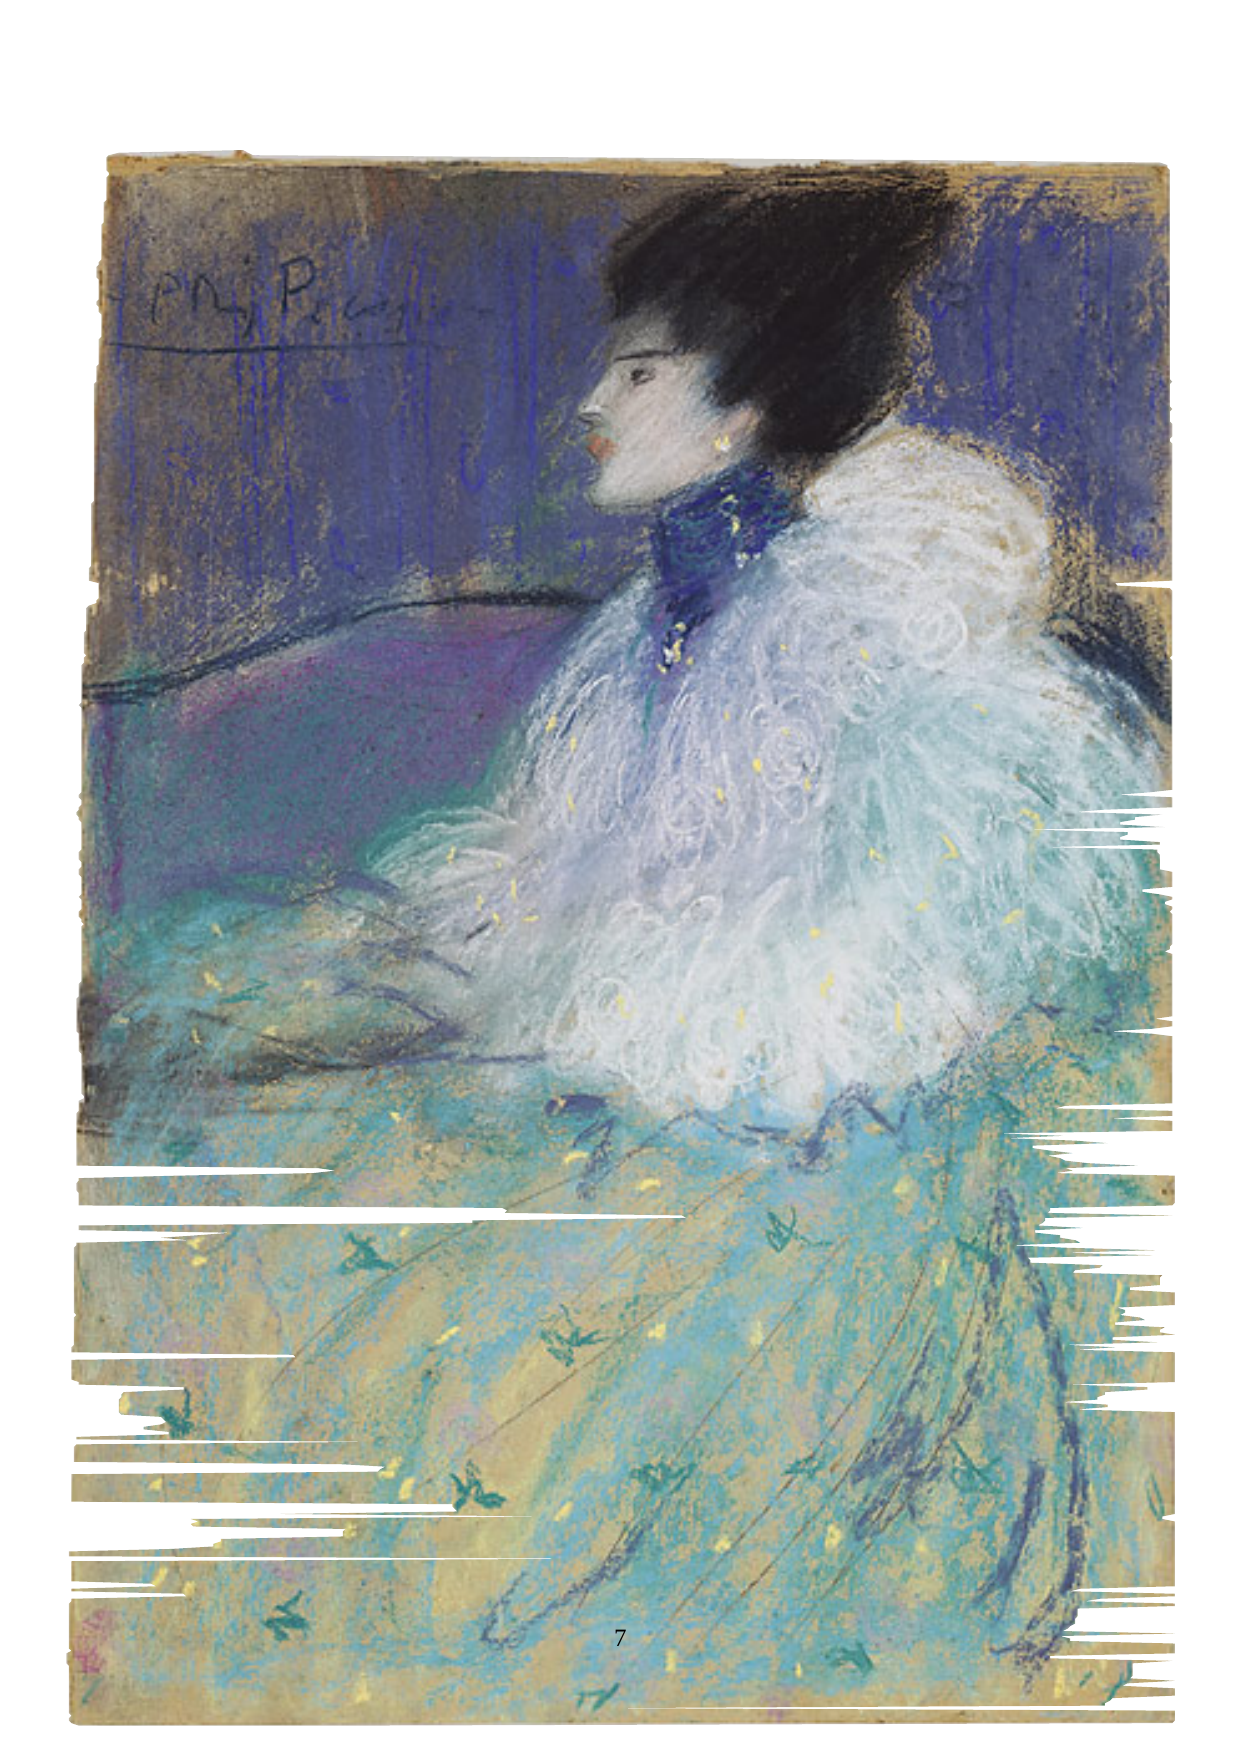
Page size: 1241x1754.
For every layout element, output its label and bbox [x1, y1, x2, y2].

picture [71, 150, 1175, 1731]
